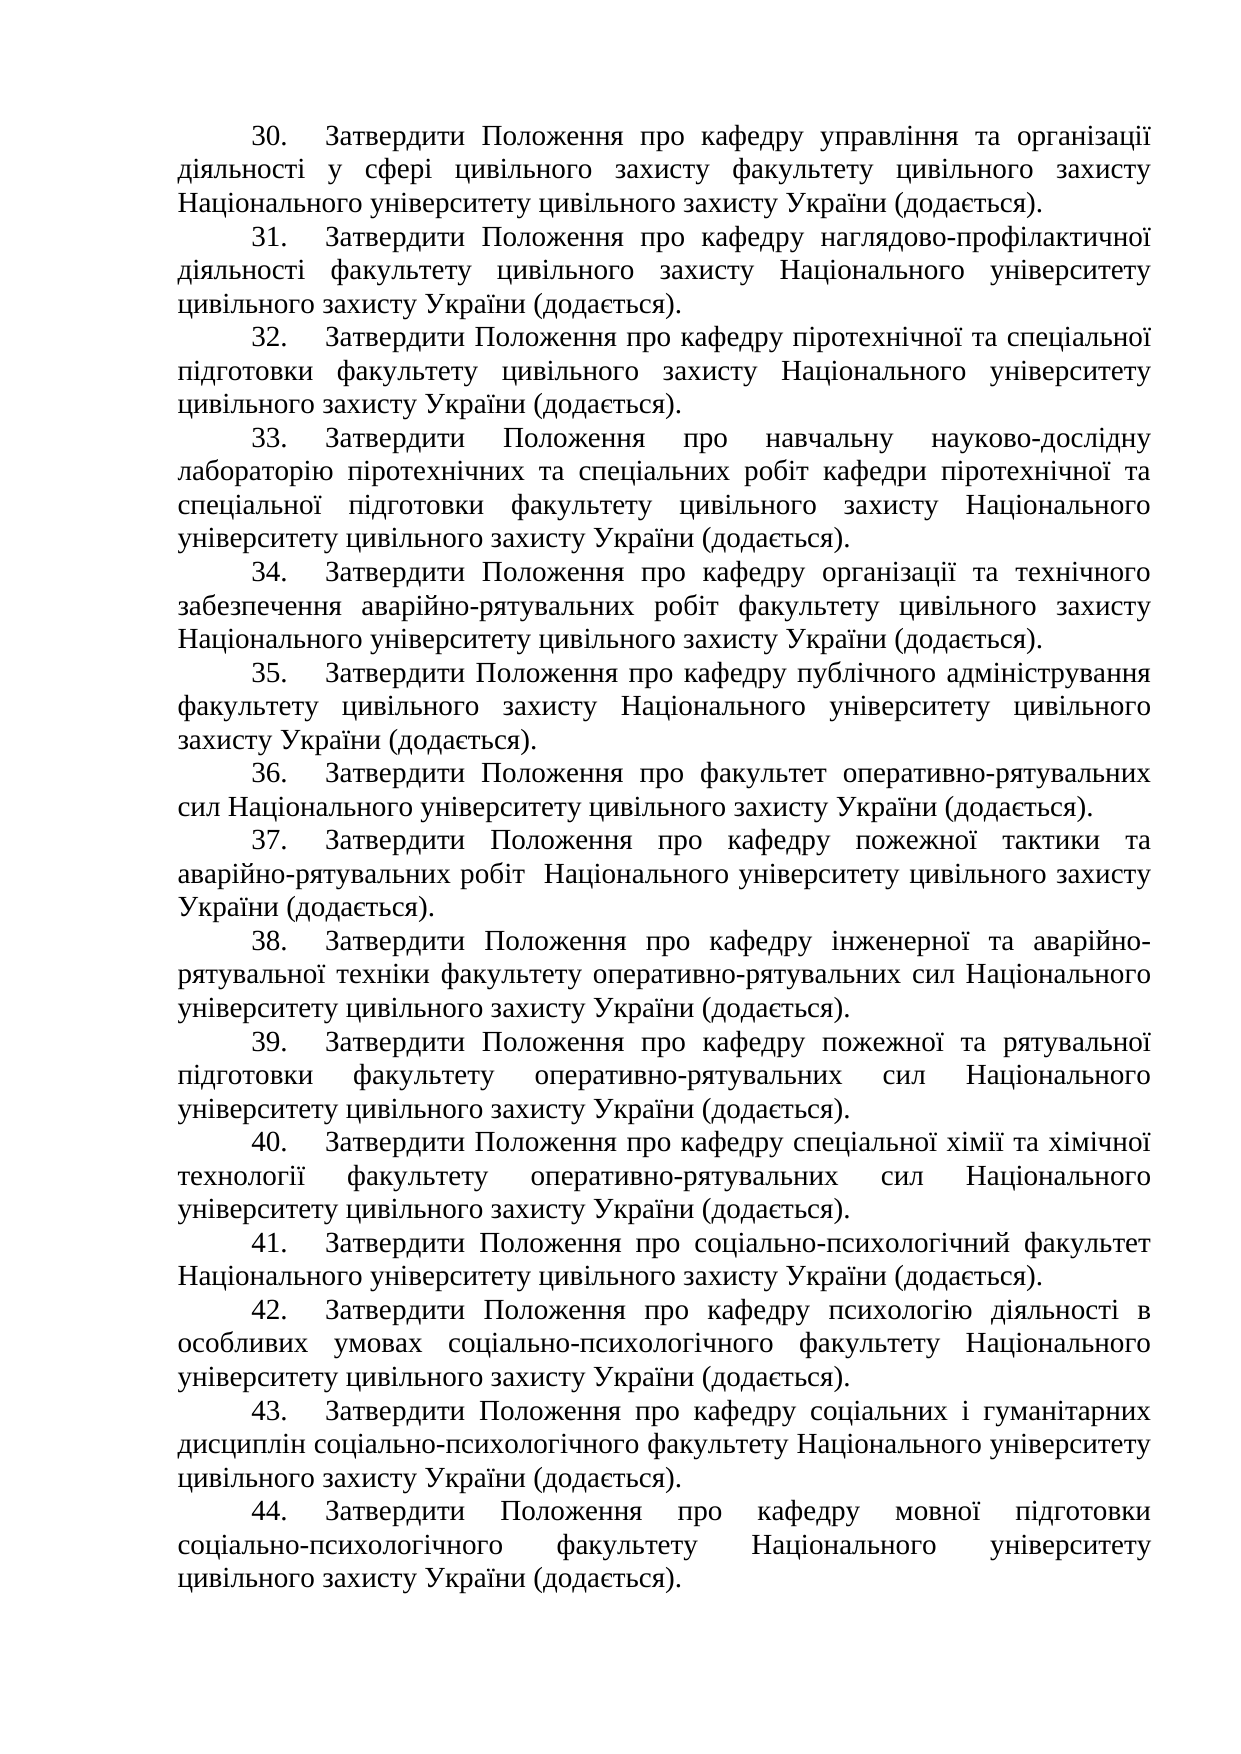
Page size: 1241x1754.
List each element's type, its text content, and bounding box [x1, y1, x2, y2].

list Затвердити Положення про кафедру управління та організації діяльності у сфері цивільного захисту факультету цивільного захисту Національного університету цивільного захисту України (додається). [177, 118, 1152, 219]
list Затвердити Положення про кафедру пожежної тактики та аварійно-рятувальних робіт Національного університету цивільного захисту України (додається). [177, 822, 1152, 923]
list Затвердити Положення про кафедру інженерної та аварійно-рятувальної техніки факультету оперативно-рятувальних сил Національного університету цивільного захисту України (додається). [177, 923, 1152, 1024]
list Затвердити Положення про кафедру наглядово-профілактичної діяльності факультету цивільного захисту Національного університету цивільного захисту України (додається). [177, 219, 1152, 319]
list Затвердити Положення про кафедру спеціальної хімії та хімічної технології факультету оперативно-рятувальних сил Національного університету цивільного захисту України (додається). [177, 1124, 1152, 1225]
list Затвердити Положення про кафедру піротехнічної та спеціальної підготовки факультету цивільного захисту Національного університету цивільного захисту України (додається). [177, 319, 1152, 420]
list Затвердити Положення про навчальну науково-дослідну лабораторію піротехнічних та спеціальних робіт кафедри піротехнічної та спеціальної підготовки факультету цивільного захисту Національного університету цивільного захисту України (додається). [177, 420, 1152, 554]
list Затвердити Положення про факультет оперативно-рятувальних сил Національного університету цивільного захисту України (додається). [177, 755, 1152, 822]
list Затвердити Положення про кафедру соціальних і гуманітарних дисциплін соціально-психологічного факультету Національного університету цивільного захисту України (додається). [177, 1393, 1152, 1493]
list Затвердити Положення про кафедру мовної підготовки соціально-психологічного факультету Національного університету цивільного захисту України (додається). [177, 1493, 1152, 1594]
list Затвердити Положення про кафедру пожежної та рятувальної підготовки факультету оперативно-рятувальних сил Національного університету цивільного захисту України (додається). [177, 1024, 1152, 1124]
list Затвердити Положення про кафедру публічного адміністрування факультету цивільного захисту Національного університету цивільного захисту України (додається). [177, 655, 1152, 755]
list Затвердити Положення про кафедру організації та технічного забезпечення аварійно-рятувальних робіт факультету цивільного захисту Національного університету цивільного захисту України (додається). [177, 554, 1152, 655]
list Затвердити Положення про соціально-психологічний факультет Національного університету цивільного захисту України (додається). [177, 1225, 1152, 1292]
list Затвердити Положення про кафедру психологію діяльності в особливих умовах соціально-психологічного факультету Національного університету цивільного захисту України (додається). [177, 1292, 1152, 1393]
